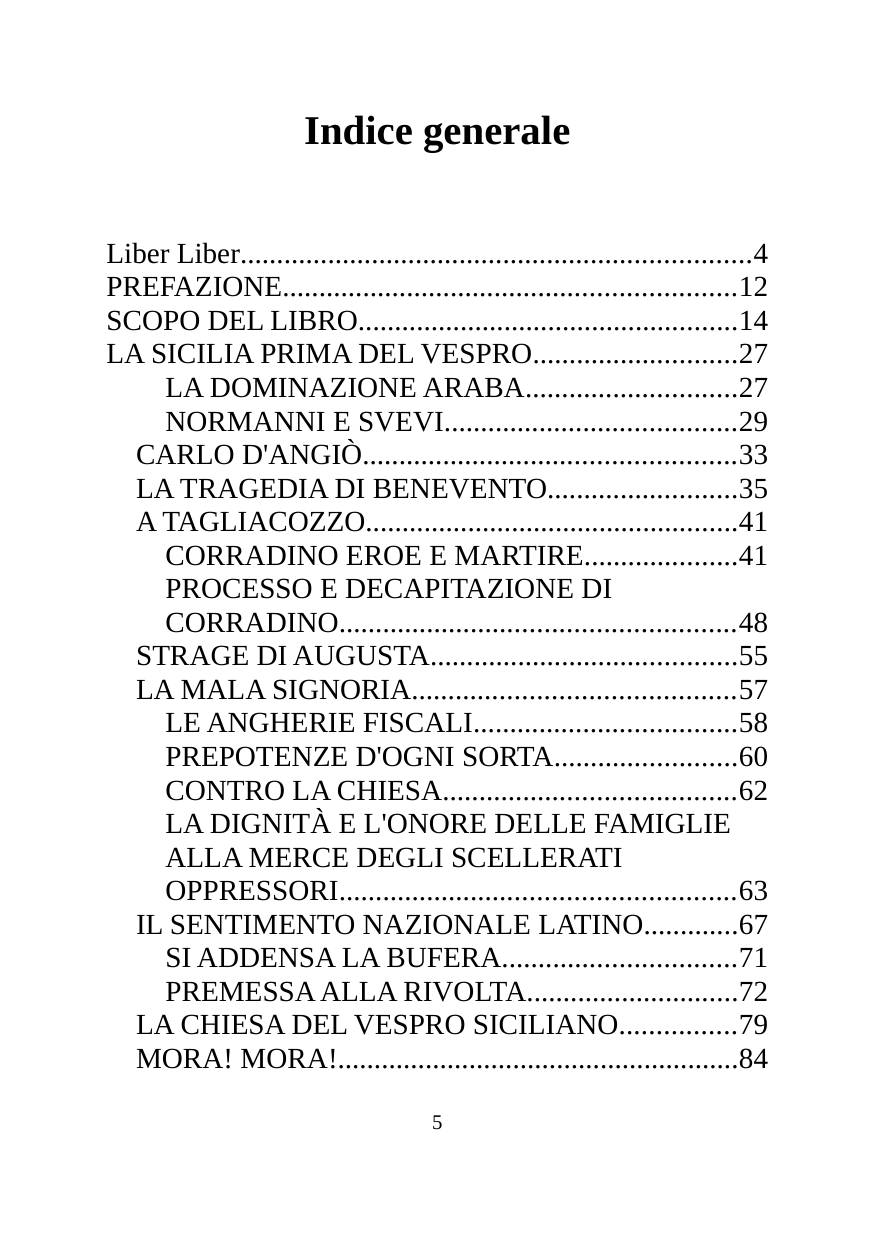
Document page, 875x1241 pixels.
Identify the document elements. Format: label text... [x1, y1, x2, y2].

text LA DIGNITÀ E L'ONORE DELLE FAMIGLIE ALLA MERCE DEGLI SCELLERATI OPPRESSORI 63 [165, 806, 768, 907]
text PREPOTENZE D'OGNI SORTA 60 [165, 739, 768, 773]
text MORA! MORA! 84 [136, 1041, 768, 1074]
text CONTRO LA CHIESA 62 [165, 773, 768, 806]
text PREFAZIONE 12 [106, 269, 768, 303]
text CARLO D'ANGIÒ 33 [136, 437, 768, 471]
text STRAGE DI AUGUSTA 55 [136, 638, 768, 672]
text SCOPO DEL LIBRO 14 [106, 303, 768, 337]
text Liber Liber 4 [106, 236, 768, 269]
subtitle Indice generale [106, 106, 768, 153]
text LA DOMINAZIONE ARABA 27 [165, 370, 768, 404]
text LA MALA SIGNORIA 57 [136, 672, 768, 706]
text CORRADINO EROE E MARTIRE 41 [165, 538, 768, 571]
text LA SICILIA PRIMA DEL VESPRO 27 [106, 337, 768, 370]
text LE ANGHERIE FISCALI 58 [165, 706, 768, 739]
text PROCESSO E DECAPITAZIONE DI CORRADINO 48 [165, 571, 768, 638]
text IL SENTIMENTO NAZIONALE LATINO 67 [136, 907, 768, 940]
text PREMESSA ALLA RIVOLTA 72 [165, 974, 768, 1007]
text NORMANNI E SVEVI 29 [165, 404, 768, 437]
text SI ADDENSA LA BUFERA 71 [165, 940, 768, 974]
text LA TRAGEDIA DI BENEVENTO 35 [136, 471, 768, 504]
text LA CHIESA DEL VESPRO SICILIANO 79 [136, 1007, 768, 1041]
text A TAGLIACOZZO 41 [136, 504, 768, 538]
